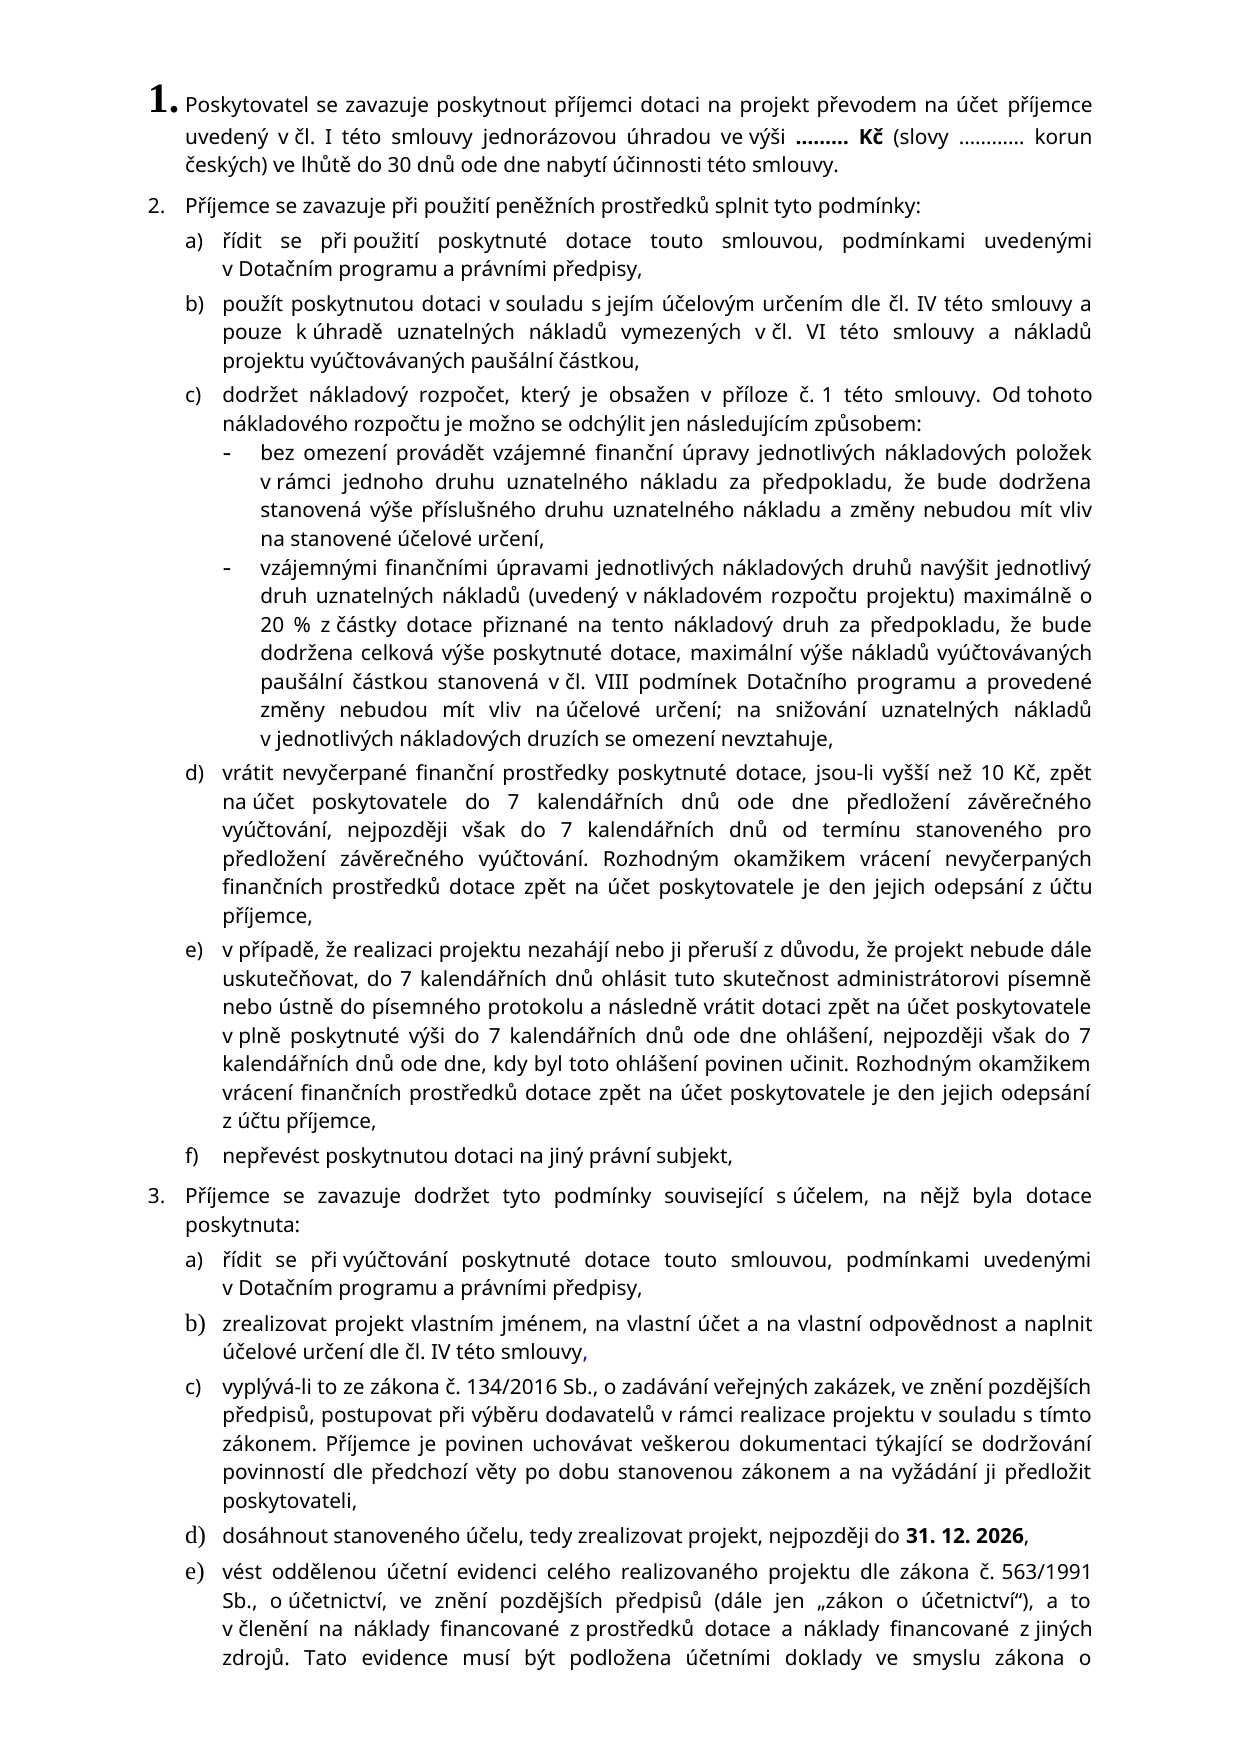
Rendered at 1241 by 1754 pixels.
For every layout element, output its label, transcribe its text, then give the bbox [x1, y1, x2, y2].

list bez omezení provádět vzájemné finanční úpravy jednotlivých nákladových položek v rámci jednoho druhu uznatelného nákladu za předpokladu, že bude dodržena stanovená výše příslušného druhu uznatelného nákladu a změny nebudou mít vliv na stanovené účelové určení, [223, 437, 1092, 552]
list vyplývá-li to ze zákona č. 134/2016 Sb., o zadávání veřejných zakázek, ve znění pozdějších předpisů, postupovat při výběru dodavatelů v rámci realizace projektu v souladu s tímto zákonem. Příjemce je povinen uchovávat veškerou dokumentaci týkající se dodržování povinností dle předchozí věty po dobu stanovenou zákonem a na vyžádání ji předložit poskytovateli, [185, 1372, 1092, 1514]
list dosáhnout stanoveného účelu, tedy zrealizovat projekt, nejpozději do 31. 12. 2026, [185, 1521, 1092, 1550]
list použít poskytnutou dotaci v souladu s jejím účelovým určením dle čl. IV této smlouvy a pouze k úhradě uznatelných nákladů vymezených v čl. VI této smlouvy a nákladů projektu vyúčtovávaných paušální částkou, [185, 289, 1092, 374]
list v případě, že realizaci projektu nezahájí nebo ji přeruší z důvodu, že projekt nebude dále uskutečňovat, do 7 kalendářních dnů ohlásit tuto skutečnost administrátorovi písemně nebo ústně do písemného protokolu a následně vrátit dotaci zpět na účet poskytovatele v plně poskytnuté výši do 7 kalendářních dnů ode dne ohlášení, nejpozději však do 7 kalendářních dnů ode dne, kdy byl toto ohlášení povinen učinit. Rozhodným okamžikem vrácení finančních prostředků dotace zpět na účet poskytovatele je den jejich odepsání z účtu příjemce, [185, 935, 1092, 1134]
list řídit se při vyúčtování poskytnuté dotace touto smlouvou, podmínkami uvedenými v Dotačním programu a právními předpisy, [185, 1245, 1092, 1302]
list Příjemce se zavazuje dodržet tyto podmínky související s účelem, na nějž byla dotace poskytnuta: [148, 1182, 1092, 1238]
list řídit se při použití poskytnuté dotace touto smlouvou, podmínkami uvedenými v Dotačním programu a právními předpisy, [185, 226, 1092, 283]
list Poskytovatel se zavazuje poskytnout příjemci dotaci na projekt převodem na účet příjemce uvedený v čl. I této smlouvy jednorázovou úhradou ve výši ……… Kč (slovy ………… korun českých) ve lhůtě do 30 dnů ode dne nabytí účinnosti této smlouvy. [148, 74, 1092, 179]
list vrátit nevyčerpané finanční prostředky poskytnuté dotace, jsou-li vyšší než 10 Kč, zpět na účet poskytovatele do 7 kalendářních dnů ode dne předložení závěrečného vyúčtování, nejpozději však do 7 kalendářních dnů od termínu stanoveného pro předložení závěrečného vyúčtování. Rozhodným okamžikem vrácení nevyčerpaných finančních prostředků dotace zpět na účet poskytovatele je den jejich odepsání z účtu příjemce, [185, 758, 1092, 929]
list vést oddělenou účetní evidenci celého realizovaného projektu dle zákona č. 563/1991 Sb., o účetnictví, ve znění pozdějších předpisů (dále jen „zákon o účetnictví“), a to v členění na náklady financované z prostředků dotace a náklady financované z jiných zdrojů. Tato evidence musí být podložena účetními doklady ve smyslu zákona o [185, 1556, 1092, 1671]
list Příjemce se zavazuje při použití peněžních prostředků splnit tyto podmínky: [148, 191, 1092, 219]
list zrealizovat projekt vlastním jménem, na vlastní účet a na vlastní odpovědnost a naplnit účelové určení dle čl. IV této smlouvy, [185, 1308, 1092, 1366]
list dodržet nákladový rozpočet, který je obsažen v příloze č. 1 této smlouvy. Od tohoto nákladového rozpočtu je možno se odchýlit jen následujícím způsobem: [185, 381, 1092, 437]
list nepřevést poskytnutou dotaci na jiný právní subjekt, [185, 1141, 1092, 1169]
list vzájemnými finančními úpravami jednotlivých nákladových druhů navýšit jednotlivý druh uznatelných nákladů (uvedený v nákladovém rozpočtu projektu) maximálně o 20 % z částky dotace přiznané na tento nákladový druh za předpokladu, že bude dodržena celková výše poskytnuté dotace, maximální výše nákladů vyúčtovávaných paušální částkou stanovená v čl. VIII podmínek Dotačního programu a provedené změny nebudou mít vliv na účelové určení; na snižování uznatelných nákladů v jednotlivých nákladových druzích se omezení nevztahuje, [223, 552, 1092, 752]
